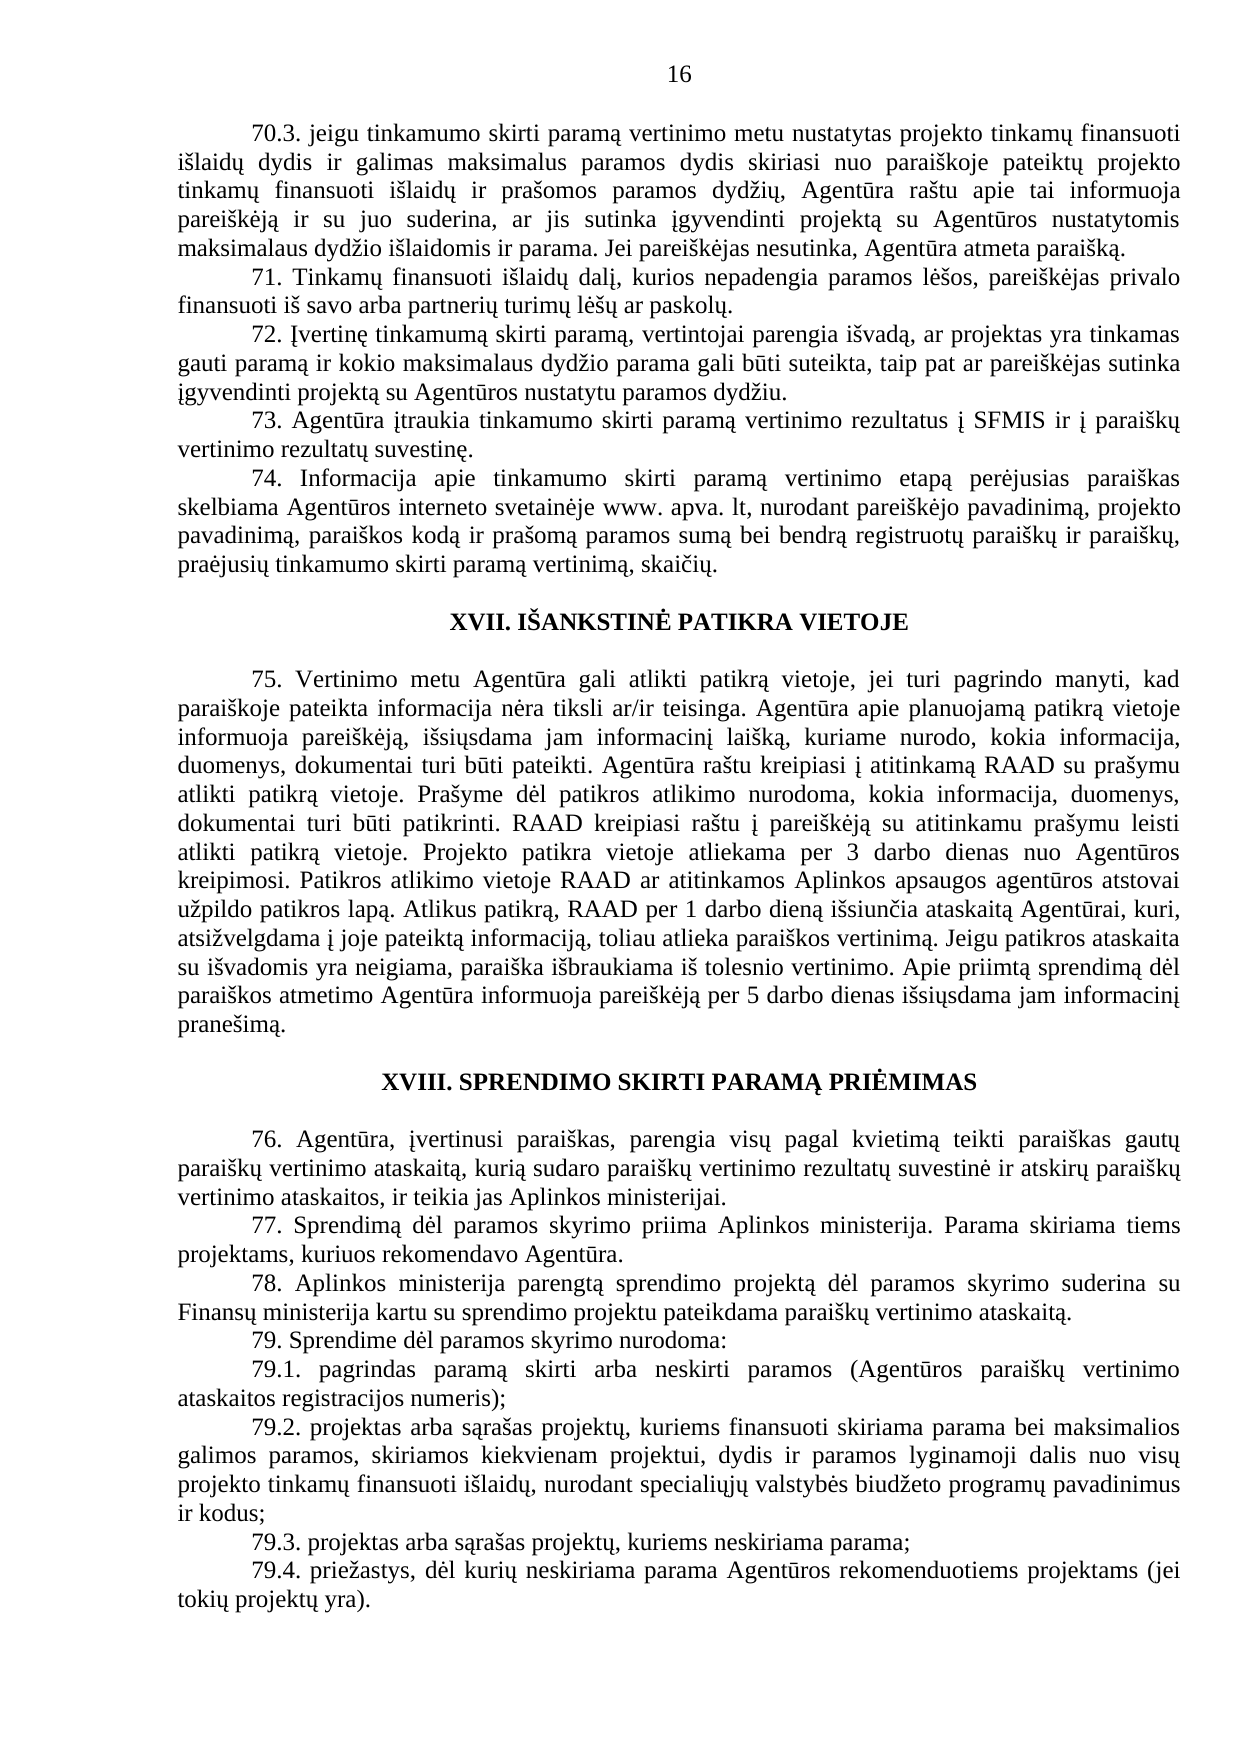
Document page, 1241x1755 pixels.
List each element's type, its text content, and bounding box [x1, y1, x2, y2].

text 73. Agentūra įtraukia tinkamumo skirti paramą vertinimo rezultatus į SFMIS ir į paraiškų vertinimo rezultatų suvestinę. [177, 406, 1181, 463]
text 72. Įvertinę tinkamumą skirti paramą, vertintojai parengia išvadą, ar projektas yra tinkamas gauti paramą ir kokio maksimalaus dydžio parama gali būti suteikta, taip pat ar pareiškėjas sutinka įgyvendinti projektą su Agentūros nustatytu paramos dydžiu. [177, 319, 1181, 406]
text 78. Aplinkos ministerija parengtą sprendimo projektą dėl paramos skyrimo suderina su Finansų ministerija kartu su sprendimo projektu pateikdama paraiškų vertinimo ataskaitą. [177, 1268, 1181, 1326]
text 75. Vertinimo metu Agentūra gali atlikti patikrą vietoje, jei turi pagrindo manyti, kad paraiškoje pateikta informacija nėra tiksli ar/ir teisinga. Agentūra apie planuojamą patikrą vietoje informuoja pareiškėją, išsiųsdama jam informacinį laišką, kuriame nurodo, kokia informacija, duomenys, dokumentai turi būti pateikti. Agentūra raštu kreipiasi į atitinkamą RAAD su prašymu atlikti patikrą vietoje. Prašyme dėl patikros atlikimo nurodoma, kokia informacija, duomenys, dokumentai turi būti patikrinti. RAAD kreipiasi raštu į pareiškėją su atitinkamu prašymu leisti atlikti patikrą vietoje. Projekto patikra vietoje atliekama per 3 darbo dienas nuo Agentūros kreipimosi. Patikros atlikimo vietoje RAAD ar atitinkamos Aplinkos apsaugos agentūros atstovai užpildo patikros lapą. Atlikus patikrą, RAAD per 1 darbo dieną išsiunčia ataskaitą Agentūrai, kuri, atsižvelgdama į joje pateiktą informaciją, toliau atlieka paraiškos vertinimą. Jeigu patikros ataskaita su išvadomis yra neigiama, paraiška išbraukiama iš tolesnio vertinimo. Apie priimtą sprendimą dėl paraiškos atmetimo Agentūra informuoja pareiškėją per 5 darbo dienas išsiųsdama jam informacinį pranešimą. [177, 664, 1181, 1038]
text 74. Informacija apie tinkamumo skirti paramą vertinimo etapą perėjusias paraiškas skelbiama Agentūros interneto svetainėje www. apva. lt, nurodant pareiškėjo pavadinimą, projekto pavadinimą, paraiškos kodą ir prašomą paramos sumą bei bendrą registruotų paraiškų ir paraiškų, praėjusių tinkamumo skirti paramą vertinimą, skaičių. [177, 463, 1181, 578]
text 79.4. priežastys, dėl kurių neskiriama parama Agentūros rekomenduotiems projektams (jei tokių projektų yra). [177, 1556, 1181, 1613]
text 76. Agentūra, įvertinusi paraiškas, parengia visų pagal kvietimą teikti paraiškas gautų paraiškų vertinimo ataskaitą, kurią sudaro paraiškų vertinimo rezultatų suvestinė ir atskirų paraiškų vertinimo ataskaitos, ir teikia jas Aplinkos ministerijai. [177, 1124, 1181, 1211]
text XViII. SPRENDIMO SKIRTI PARAMĄ PRIĖMIMAS [177, 1067, 1181, 1096]
text XVII. IŠANKSTINĖ PATIKRA VIETOJE [177, 607, 1181, 636]
text 79.3. projektas arba sąrašas projektų, kuriems neskiriama parama; [177, 1527, 1181, 1556]
text 77. Sprendimą dėl paramos skyrimo priima Aplinkos ministerija. Parama skiriama tiems projektams, kuriuos rekomendavo Agentūra. [177, 1211, 1181, 1268]
text 71. Tinkamų finansuoti išlaidų dalį, kurios nepadengia paramos lėšos, pareiškėjas privalo finansuoti iš savo arba partnerių turimų lėšų ar paskolų. [177, 262, 1181, 319]
text 79. Sprendime dėl paramos skyrimo nurodoma: [177, 1326, 1181, 1354]
text 79.2. projektas arba sąrašas projektų, kuriems finansuoti skiriama parama bei maksimalios galimos paramos, skiriamos kiekvienam projektui, dydis ir paramos lyginamoji dalis nuo visų projekto tinkamų finansuoti išlaidų, nurodant specialiųjų valstybės biudžeto programų pavadinimus ir kodus; [177, 1412, 1181, 1527]
text 79.1. pagrindas paramą skirti arba neskirti paramos (Agentūros paraiškų vertinimo ataskaitos registracijos numeris); [177, 1354, 1181, 1412]
text 70.3. jeigu tinkamumo skirti paramą vertinimo metu nustatytas projekto tinkamų finansuoti išlaidų dydis ir galimas maksimalus paramos dydis skiriasi nuo paraiškoje pateiktų projekto tinkamų finansuoti išlaidų ir prašomos paramos dydžių, Agentūra raštu apie tai informuoja pareiškėją ir su juo suderina, ar jis sutinka įgyvendinti projektą su Agentūros nustatytomis maksimalaus dydžio išlaidomis ir parama. Jei pareiškėjas nesutinka, Agentūra atmeta paraišką. [177, 118, 1181, 262]
